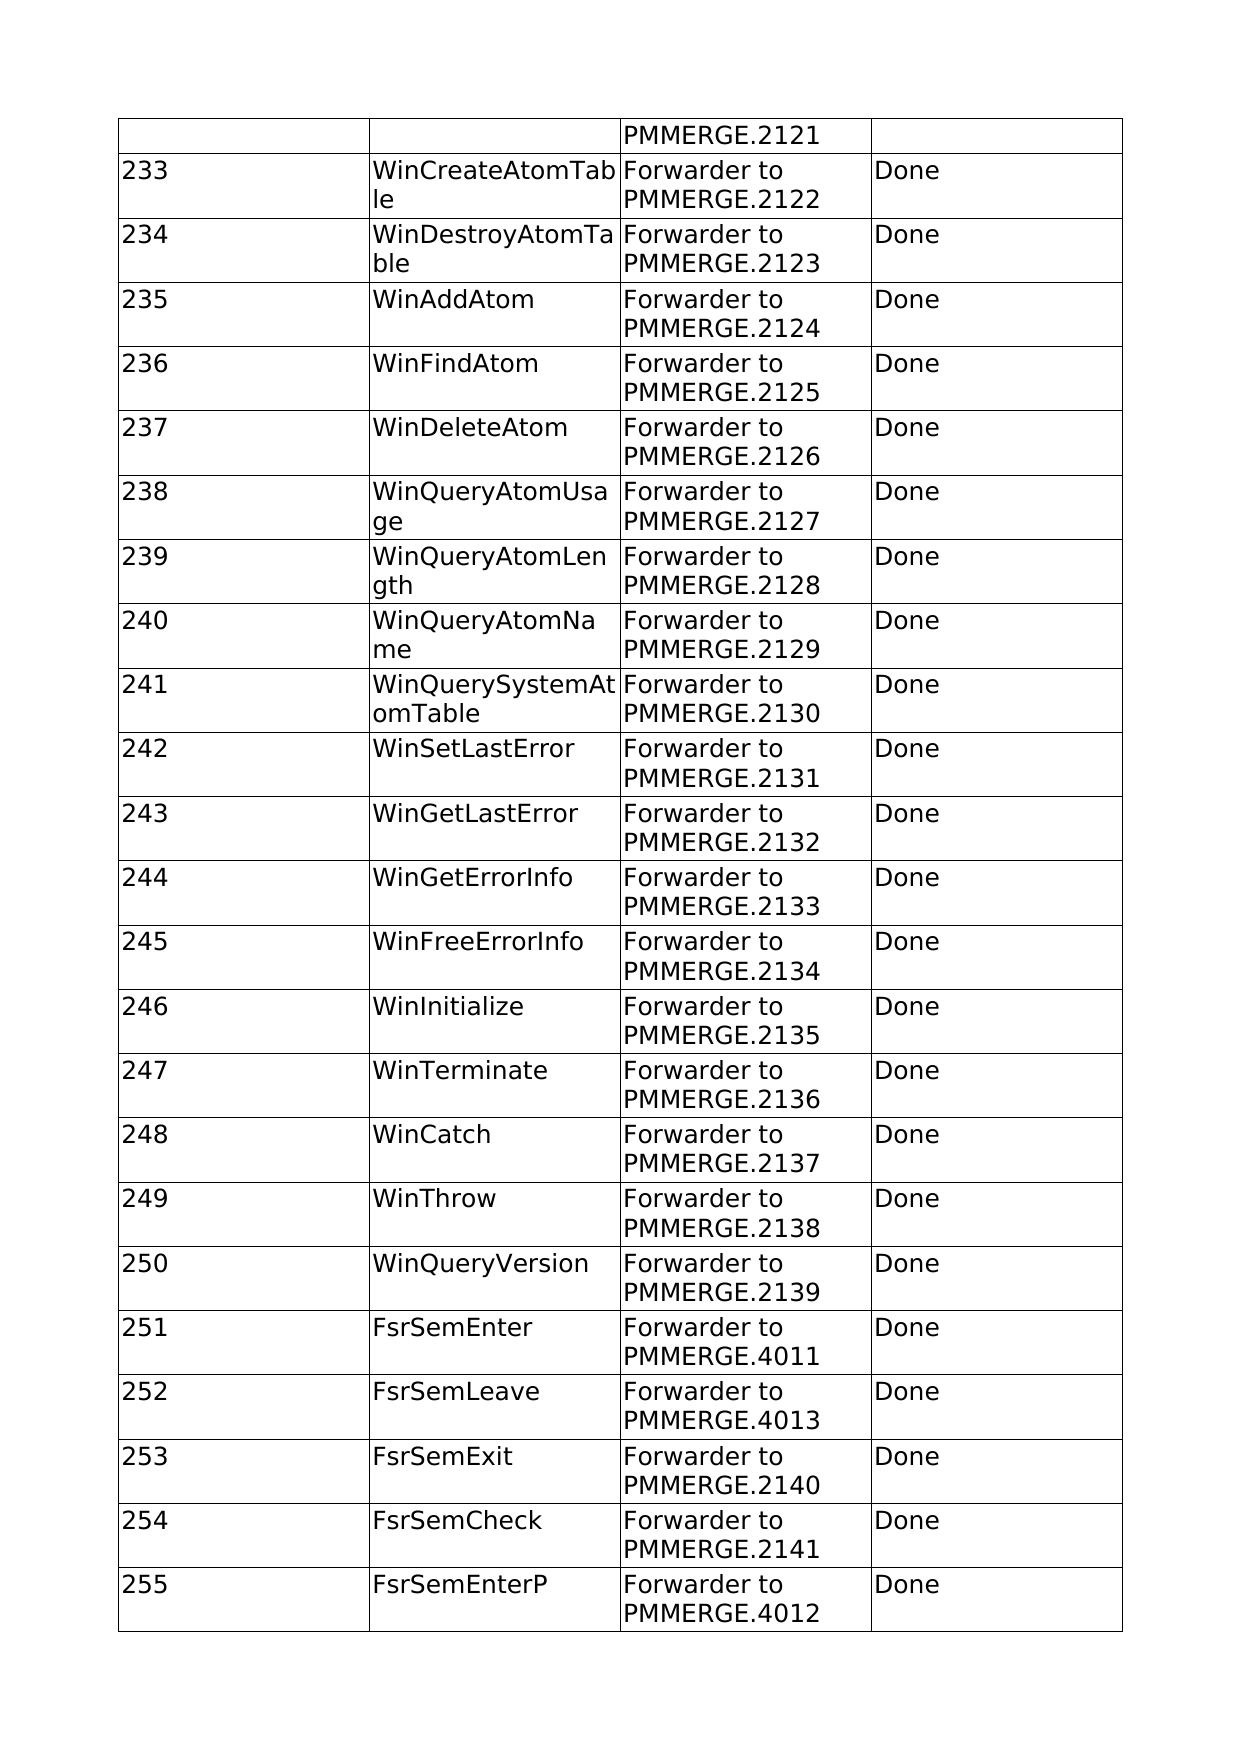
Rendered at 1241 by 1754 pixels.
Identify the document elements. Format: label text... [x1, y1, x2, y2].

table_cell Forwarder to PMMERGE.2128 [621, 540, 871, 603]
table_cell Done [872, 347, 1122, 410]
table_cell 255 [119, 1568, 369, 1631]
table_cell [370, 119, 620, 153]
table_cell Done [872, 1118, 1122, 1182]
table_cell FsrSemExit [370, 1440, 620, 1503]
table_cell Forwarder to PMMERGE.2137 [621, 1118, 871, 1182]
table_cell 237 [119, 411, 369, 474]
table_cell 241 [119, 669, 369, 732]
table_cell WinTerminate [370, 1054, 620, 1117]
table_cell Forwarder to PMMERGE.2124 [621, 283, 871, 346]
table_cell WinCreateAtomTable [370, 154, 620, 217]
table_cell WinSetLastError [370, 733, 620, 796]
table_cell WinQueryAtomUsage [370, 476, 620, 539]
table_cell Forwarder to PMMERGE.2130 [621, 669, 871, 732]
table_cell 233 [119, 154, 369, 217]
table_cell 235 [119, 283, 369, 346]
table_cell 246 [119, 990, 369, 1053]
table_cell 236 [119, 347, 369, 410]
table_cell FsrSemCheck [370, 1504, 620, 1567]
table_cell Done [872, 797, 1122, 860]
table_cell Done [872, 283, 1122, 346]
table_cell Done [872, 154, 1122, 217]
table_cell Done [872, 861, 1122, 924]
table_cell 248 [119, 1118, 369, 1182]
table_cell WinQueryAtomName [370, 604, 620, 667]
table_cell 251 [119, 1311, 369, 1374]
table_cell WinDestroyAtomTable [370, 219, 620, 282]
table_cell Done [872, 990, 1122, 1053]
table_cell Done [872, 1311, 1122, 1374]
table_cell 249 [119, 1183, 369, 1246]
table_cell WinAddAtom [370, 283, 620, 346]
table_cell Forwarder to PMMERGE.4013 [621, 1375, 871, 1439]
table_cell 244 [119, 861, 369, 924]
table_cell WinDeleteAtom [370, 411, 620, 474]
table_cell WinGetLastError [370, 797, 620, 860]
table_cell Forwarder to PMMERGE.2136 [621, 1054, 871, 1117]
table_cell WinQuerySystemAtomTable [370, 669, 620, 732]
table_cell Forwarder to PMMERGE.4011 [621, 1311, 871, 1374]
table_cell Forwarder to PMMERGE.2126 [621, 411, 871, 474]
table_cell Done [872, 411, 1122, 474]
table_cell Forwarder to PMMERGE.2134 [621, 926, 871, 989]
table_cell PMMERGE.2121 [621, 119, 871, 153]
table_cell 240 [119, 604, 369, 667]
table_cell Forwarder to PMMERGE.2122 [621, 154, 871, 217]
table_cell Forwarder to PMMERGE.2131 [621, 733, 871, 796]
table_cell Forwarder to PMMERGE.2129 [621, 604, 871, 667]
table_cell [119, 119, 369, 153]
table_cell 253 [119, 1440, 369, 1503]
table_cell Forwarder to PMMERGE.2132 [621, 797, 871, 860]
table_cell FsrSemEnterP [370, 1568, 620, 1631]
table_cell 247 [119, 1054, 369, 1117]
table_cell Done [872, 1183, 1122, 1246]
table_cell Forwarder to PMMERGE.2138 [621, 1183, 871, 1246]
table_cell FsrSemEnter [370, 1311, 620, 1374]
table_cell Done [872, 476, 1122, 539]
table_cell 239 [119, 540, 369, 603]
table_cell WinThrow [370, 1183, 620, 1246]
table_cell Done [872, 1247, 1122, 1310]
table_cell WinQueryVersion [370, 1247, 620, 1310]
table_cell Done [872, 1054, 1122, 1117]
table_cell Forwarder to PMMERGE.4012 [621, 1568, 871, 1631]
table_cell Forwarder to PMMERGE.2135 [621, 990, 871, 1053]
table_cell Forwarder to PMMERGE.2139 [621, 1247, 871, 1310]
table_cell 243 [119, 797, 369, 860]
table_cell Forwarder to PMMERGE.2141 [621, 1504, 871, 1567]
table_cell Done [872, 669, 1122, 732]
table_cell Done [872, 1440, 1122, 1503]
table_cell Done [872, 1375, 1122, 1439]
table_cell WinInitialize [370, 990, 620, 1053]
table_cell Forwarder to PMMERGE.2127 [621, 476, 871, 539]
table_cell 245 [119, 926, 369, 989]
table_cell Forwarder to PMMERGE.2133 [621, 861, 871, 924]
table_cell WinFindAtom [370, 347, 620, 410]
table_cell WinQueryAtomLength [370, 540, 620, 603]
table_cell 254 [119, 1504, 369, 1567]
table_cell 252 [119, 1375, 369, 1439]
table_cell Done [872, 219, 1122, 282]
table_cell Done [872, 1504, 1122, 1567]
table_cell 234 [119, 219, 369, 282]
table_cell WinCatch [370, 1118, 620, 1182]
table_cell Done [872, 733, 1122, 796]
table_cell FsrSemLeave [370, 1375, 620, 1439]
table_cell 250 [119, 1247, 369, 1310]
table_cell 238 [119, 476, 369, 539]
table_cell Done [872, 1568, 1122, 1631]
table_cell Done [872, 540, 1122, 603]
table_cell Forwarder to PMMERGE.2125 [621, 347, 871, 410]
table_cell [872, 119, 1122, 153]
table_cell WinGetErrorInfo [370, 861, 620, 924]
table_cell Forwarder to PMMERGE.2140 [621, 1440, 871, 1503]
table_cell 242 [119, 733, 369, 796]
table_cell Done [872, 926, 1122, 989]
table_cell Forwarder to PMMERGE.2123 [621, 219, 871, 282]
table_cell Done [872, 604, 1122, 667]
table_cell WinFreeErrorInfo [370, 926, 620, 989]
